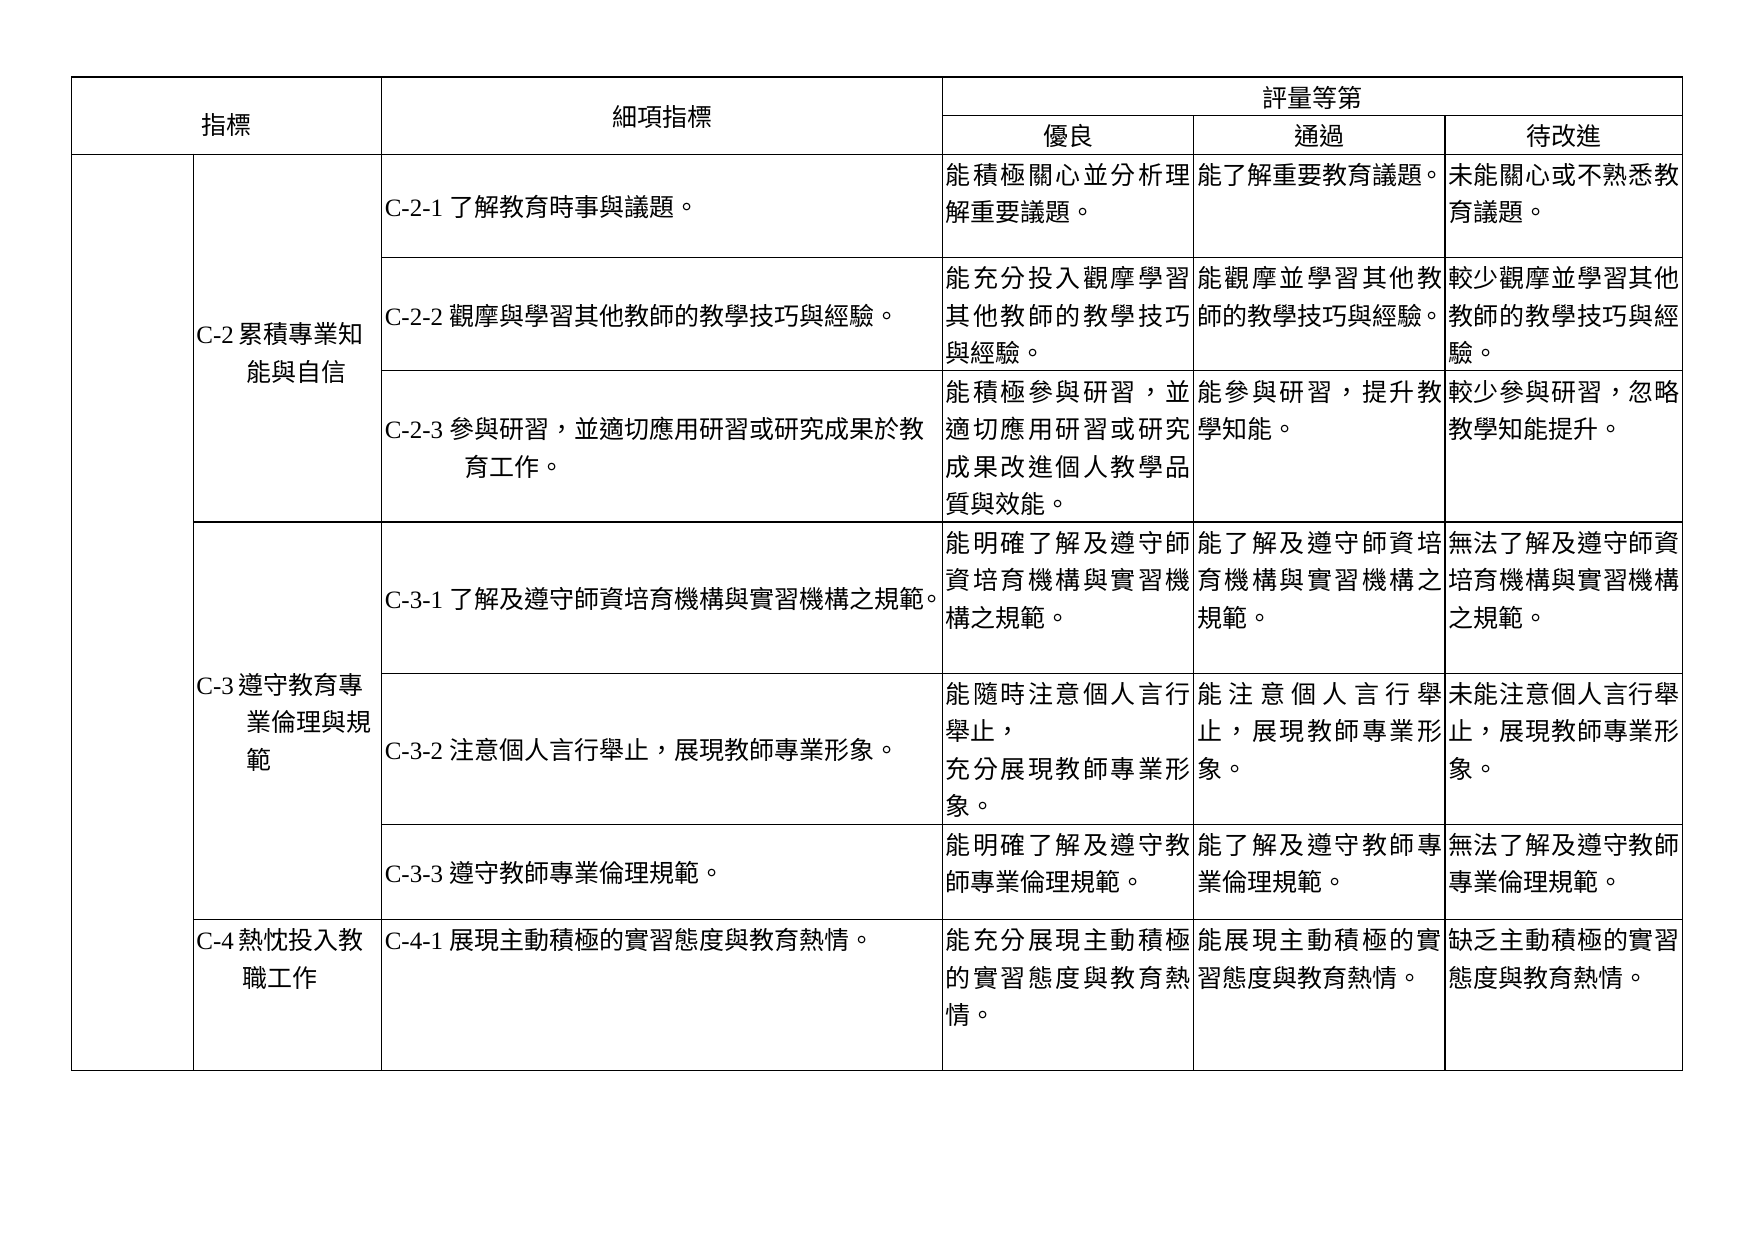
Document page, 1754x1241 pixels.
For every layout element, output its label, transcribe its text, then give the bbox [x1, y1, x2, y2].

table_cell 待改進 [1446, 116, 1682, 153]
table_cell [72, 155, 193, 1070]
table_cell 無法了解及遵守師資培育機構與實習機構之規範。 [1446, 523, 1682, 672]
table_header 指標 [72, 78, 381, 153]
table_cell C-2累積專業知能與自信 [194, 155, 381, 521]
table_cell 能積極參與研習，並適切應用研習或研究成果改進個人教學品質與效能。 [943, 371, 1193, 521]
table_cell C-4-1 展現主動積極的實習態度與教育熱情。 [382, 920, 942, 1070]
table_cell 能展現主動積極的實習態度與教育熱情。 [1194, 920, 1444, 1070]
table_cell 能參與研習，提升教學知能。 [1194, 371, 1444, 521]
table_cell 較少觀摩並學習其他教師的教學技巧與經驗。 [1446, 258, 1682, 370]
table_cell C-3-1 了解及遵守師資培育機構與實習機構之規範。 [382, 523, 942, 672]
table_cell 能觀摩並學習其他教師的教學技巧與經驗。 [1194, 258, 1444, 370]
table_cell 未能注意個人言行舉止，展現教師專業形象。 [1446, 674, 1682, 823]
table_cell 能充分展現主動積極的實習態度與教育熱情。 [943, 920, 1193, 1070]
table_cell 通過 [1194, 116, 1444, 153]
table_cell 能了解重要教育議題。 [1194, 155, 1444, 257]
table_cell C-3遵守教育專業倫理與規範 [194, 523, 381, 919]
table_cell 較少參與研習，忽略教學知能提升。 [1446, 371, 1682, 521]
table_cell 能了解及遵守師資培育機構與實習機構之規範。 [1194, 523, 1444, 672]
table_cell 能充分投入觀摩學習其他教師的教學技巧與經驗。 [943, 258, 1193, 370]
table_cell 未能關心或不熟悉教育議題。 [1446, 155, 1682, 257]
table_cell 能了解及遵守教師專業倫理規範。 [1194, 825, 1444, 919]
table_cell C-2-2 觀摩與學習其他教師的教學技巧與經驗。 [382, 258, 942, 370]
table_header 細項指標 [382, 78, 942, 153]
table_cell 能隨時注意個人言行舉止， 充分展現教師專業形象。 [943, 674, 1193, 823]
table_cell 能明確了解及遵守教師專業倫理規範。 [943, 825, 1193, 919]
table_cell C-3-2 注意個人言行舉止，展現教師專業形象。 [382, 674, 942, 823]
table_cell C-3-3 遵守教師專業倫理規範。 [382, 825, 942, 919]
table_cell 能積極關心並分析理解重要議題。 [943, 155, 1193, 257]
table_cell 無法了解及遵守教師專業倫理規範。 [1446, 825, 1682, 919]
table_cell C-2-1 了解教育時事與議題。 [382, 155, 942, 257]
table_cell 能明確了解及遵守師資培育機構與實習機構之規範。 [943, 523, 1193, 672]
table_cell C-4熱忱投入教職工作 [194, 920, 381, 1070]
table_cell 優良 [943, 116, 1193, 153]
table_cell 缺乏主動積極的實習態度與教育熱情。 [1446, 920, 1682, 1070]
table_header 評量等第 [943, 78, 1682, 115]
table_cell C-2-3 參與研習，並適切應用研習或研究成果於教育工作。 [382, 371, 942, 521]
table_cell 能注意個人言行舉止，展現教師專業形象。 [1194, 674, 1444, 823]
